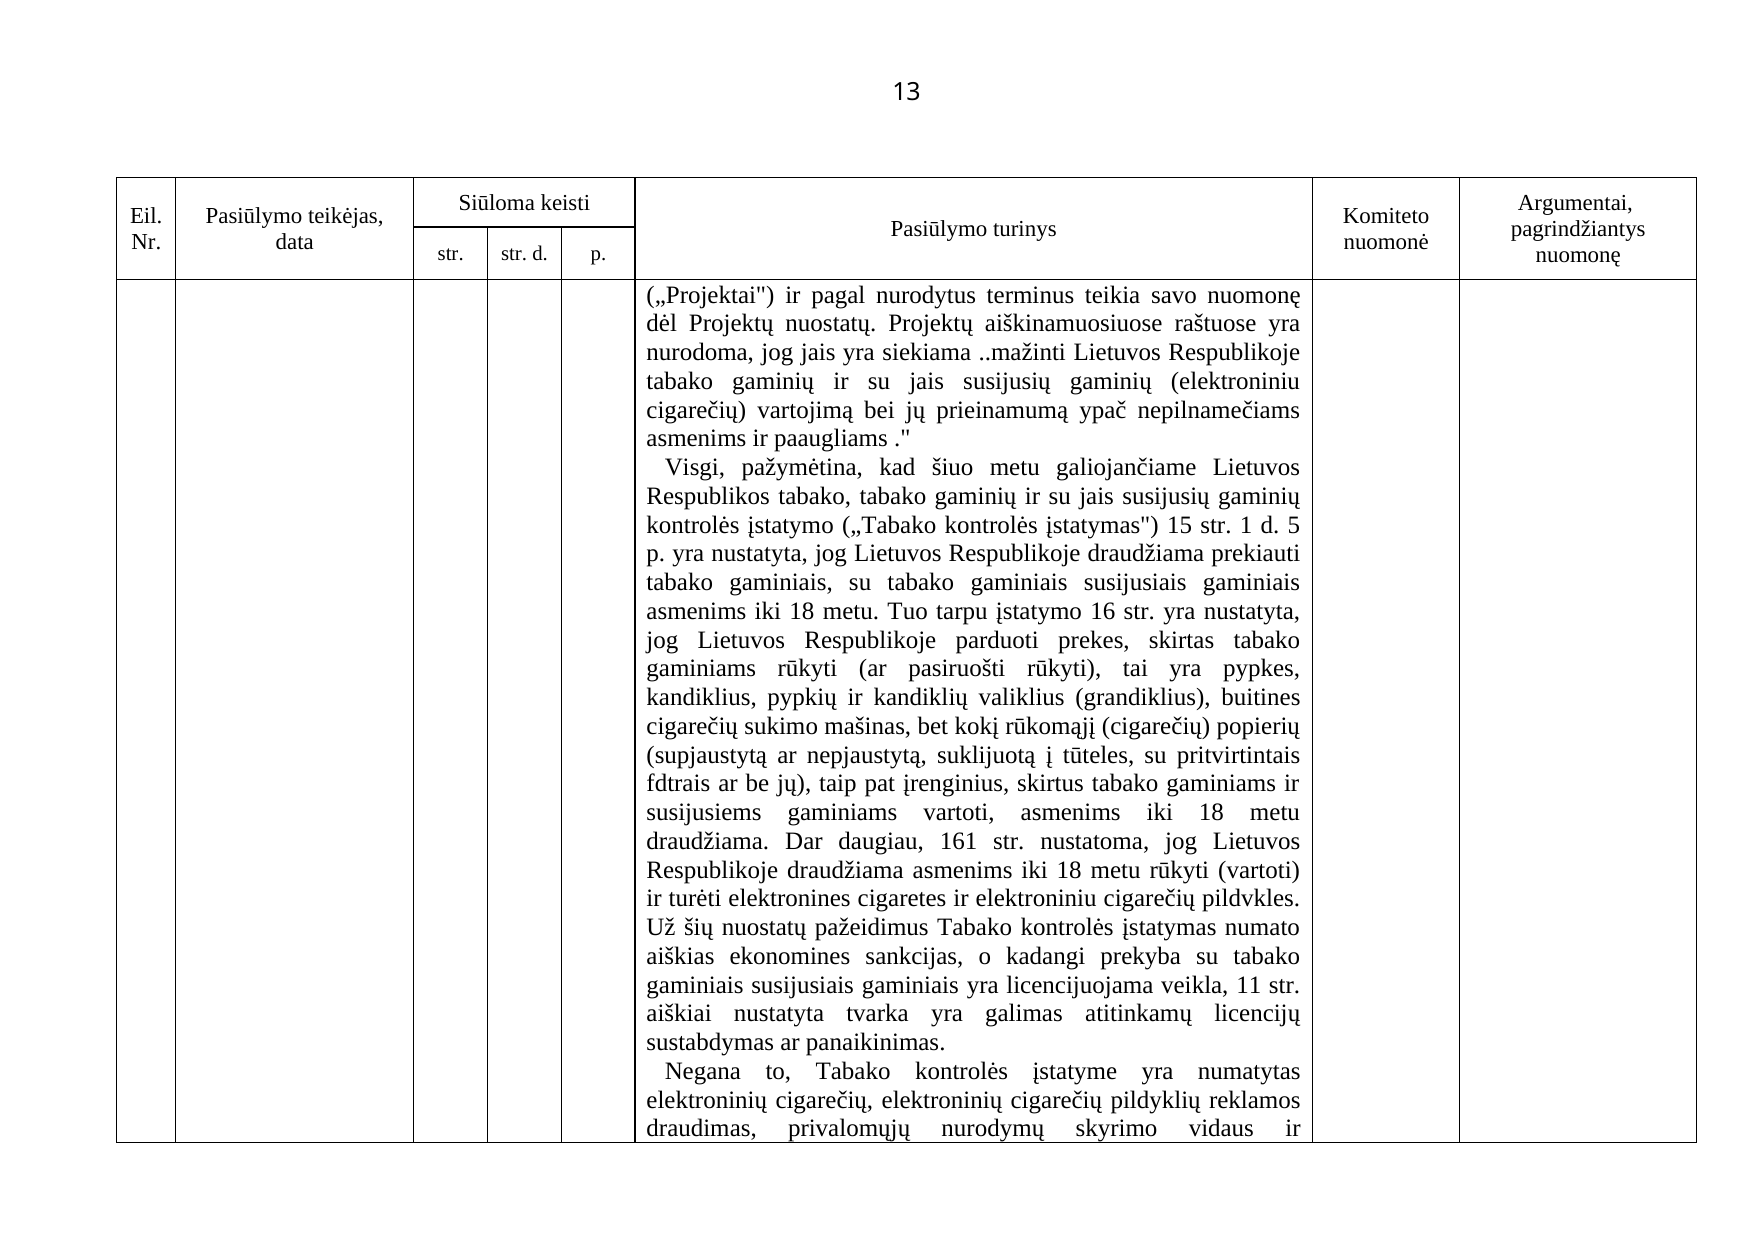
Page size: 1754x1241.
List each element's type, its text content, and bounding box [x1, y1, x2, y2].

table_cell p. [562, 228, 634, 279]
table_cell [414, 280, 487, 1142]
table_cell str. [414, 228, 487, 279]
table_cell [1313, 280, 1459, 1142]
table_header Pasiūlymo teikėjas, data [176, 178, 413, 279]
table_cell [562, 280, 634, 1142]
table_header Argumentai, pagrindžiantys nuomonę [1460, 178, 1696, 279]
table_cell str. d. [488, 228, 561, 279]
table_cell [1460, 280, 1696, 1142]
table_cell [176, 280, 413, 1142]
table_cell [488, 280, 561, 1142]
table_cell („Projektai") ir pagal nurodytus terminus teikia savo nuomonę dėl Projektų nuostatų. Projektų aiškinamuosiuose raštuose yra nurodoma, jog jais yra siekiama ..mažinti Lietuvos Respublikoje tabako gaminių ir su jais susijusių gaminių (elektroniniu cigarečių) vartojimą bei jų prieinamumą ypač nepilnamečiams asmenims ir paaugliams ." Visgi, pažymėtina, kad šiuo metu galiojančiame Lietuvos Respublikos tabako, tabako gaminių ir su jais susijusių gaminių kontrolės įstatymo („Tabako kontrolės įstatymas") 15 str. 1 d. 5 p. yra nustatyta, jog Lietuvos Respublikoje draudžiama prekiauti tabako gaminiais, su tabako gaminiais susijusiais gaminiais asmenims iki 18 metu. Tuo tarpu įstatymo 16 str. yra nustatyta, jog Lietuvos Respublikoje parduoti prekes, skirtas tabako gaminiams rūkyti (ar pasiruošti rūkyti), tai yra pypkes, kandiklius, pypkių ir kandiklių valiklius (grandiklius), buitines cigarečių sukimo mašinas, bet kokį rūkomąjį (cigarečių) popierių (supjaustytą ar nepjaustytą, suklijuotą į tūteles, su pritvirtintais fdtrais ar be jų), taip pat įrenginius, skirtus tabako gaminiams ir susijusiems gaminiams vartoti, asmenims iki 18 metu draudžiama. Dar daugiau, 161 str. nustatoma, jog Lietuvos Respublikoje draudžiama asmenims iki 18 metu rūkyti (vartoti) ir turėti elektronines cigaretes ir elektroniniu cigarečių pildvkles. Už šių nuostatų pažeidimus Tabako kontrolės įstatymas numato aiškias ekonomines sankcijas, o kadangi prekyba su tabako gaminiais susijusiais gaminiais yra licencijuojama veikla, 11 str. aiškiai nustatyta tvarka yra galimas atitinkamų licencijų sustabdymas ar panaikinimas. Negana to, Tabako kontrolės įstatyme yra numatytas elektroninių cigarečių, elektroninių cigarečių pildyklių reklamos draudimas, privalomųjų nurodymų skyrimo vidaus ir [636, 280, 1312, 1142]
table_header Siūloma keisti [414, 178, 634, 226]
table_header Komiteto nuomonė [1313, 178, 1459, 279]
table_header Eil. Nr. [117, 178, 175, 279]
table_cell [117, 280, 175, 1142]
table_header Pasiūlymo turinys [636, 178, 1312, 279]
